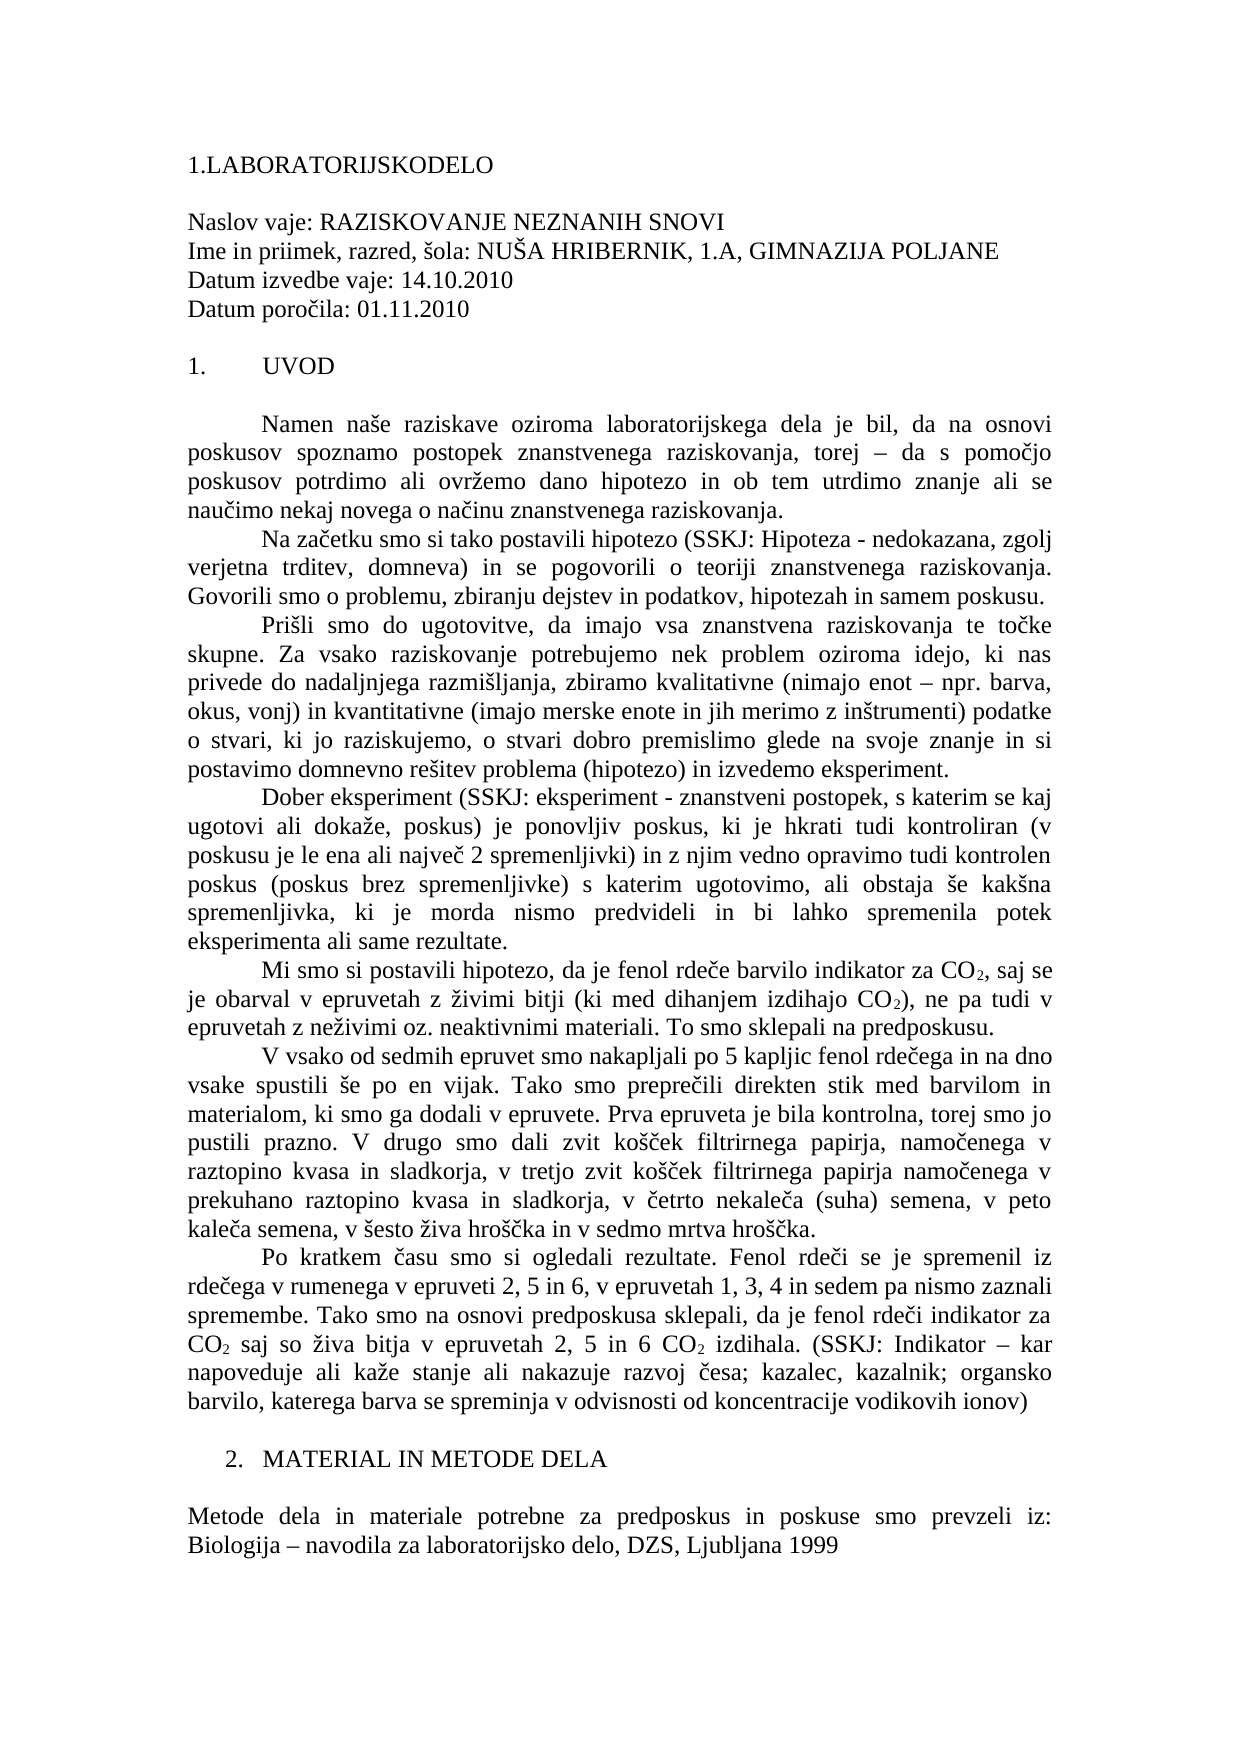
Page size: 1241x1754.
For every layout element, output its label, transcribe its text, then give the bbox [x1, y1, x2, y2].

text Dober eksperiment (SSKJ: eksperiment - znanstveni postopek, s katerim se kaj ugotovi ali dokaže, poskus) je ponovljiv poskus, ki je hkrati tudi kontroliran (v poskusu je le ena ali največ 2 spremenljivki) in z njim vedno opravimo tudi kontrolen poskus (poskus brez spremenljivke) s katerim ugotovimo, ali obstaja še kakšna spremenljivka, ki je morda nismo predvideli in bi lahko spremenila potek eksperimenta ali same rezultate. [187, 782, 1053, 955]
text Ime in priimek, razred, šola: NUŠA HRIBERNIK, 1.A, GIMNAZIJA POLJANE [187, 236, 1053, 265]
text V vsako od sedmih epruvet smo nakapljali po 5 kapljic fenol rdečega in na dno vsake spustili še po en vijak. Tako smo preprečili direkten stik med barvilom in materialom, ki smo ga dodali v epruvete. Prva epruveta je bila kontrolna, torej smo jo pustili prazno. V drugo smo dali zvit košček filtrirnega papirja, namočenega v raztopino kvasa in sladkorja, v tretjo zvit košček filtrirnega papirja namočenega v prekuhano raztopino kvasa in sladkorja, v četrto nekaleča (suha) semena, v peto kaleča semena, v šesto živa hroščka in v sedmo mrtva hroščka. [187, 1041, 1053, 1242]
text Mi smo si postavili hipotezo, da je fenol rdeče barvilo indikator za CO2, saj se je obarval v epruvetah z živimi bitji (ki med dihanjem izdihajo CO2), ne pa tudi v epruvetah z neživimi oz. neaktivnimi materiali. To smo sklepali na predposkusu. [187, 955, 1053, 1041]
list UVOD [187, 351, 1053, 380]
list MATERIAL IN METODE DELA [225, 1444, 1053, 1472]
text Namen naše raziskave oziroma laboratorijskega dela je bil, da na osnovi poskusov spoznamo postopek znanstvenega raziskovanja, torej – da s pomočjo poskusov potrdimo ali ovržemo dano hipotezo in ob tem utrdimo znanje ali se naučimo nekaj novega o načinu znanstvenega raziskovanja. [187, 409, 1053, 524]
text Na začetku smo si tako postavili hipotezo (SSKJ: Hipoteza - nedokazana, zgolj verjetna trditev, domneva) in se pogovorili o teoriji znanstvenega raziskovanja. Govorili smo o problemu, zbiranju dejstev in podatkov, hipotezah in samem poskusu. Prišli smo do ugotovitve, da imajo vsa znanstvena raziskovanja te točke skupne. Za vsako raziskovanje potrebujemo nek problem oziroma idejo, ki nas privede do nadaljnjega razmišljanja, zbiramo kvalitativne (nimajo enot – npr. barva, okus, vonj) in kvantitativne (imajo merske enote in jih merimo z inštrumenti) podatke o stvari, ki jo raziskujemo, o stvari dobro premislimo glede na svoje znanje in si postavimo domnevno rešitev problema (hipotezo) in izvedemo eksperiment. [187, 524, 1053, 782]
text Datum poročila: 01.11.2010 [187, 294, 1053, 322]
text Metode dela in materiale potrebne za predposkus in poskuse smo prevzeli iz: Biologija – navodila za laboratorijsko delo, DZS, Ljubljana 1999 [187, 1501, 1053, 1559]
text 1.LABORATORIJSKODELO Naslov vaje: RAZISKOVANJE NEZNANIH SNOVI [187, 150, 1053, 236]
text Po kratkem času smo si ogledali rezultate. Fenol rdeči se je spremenil iz rdečega v rumenega v epruveti 2, 5 in 6, v epruvetah 1, 3, 4 in sedem pa nismo zaznali spremembe. Tako smo na osnovi predposkusa sklepali, da je fenol rdeči indikator za CO2 saj so živa bitja v epruvetah 2, 5 in 6 CO2 izdihala. (SSKJ: Indikator – kar napoveduje ali kaže stanje ali nakazuje razvoj česa; kazalec, kazalnik; organsko barvilo, katerega barva se spreminja v odvisnosti od koncentracije vodikovih ionov) [187, 1242, 1053, 1415]
text Datum izvedbe vaje: 14.10.2010 [187, 265, 1053, 294]
